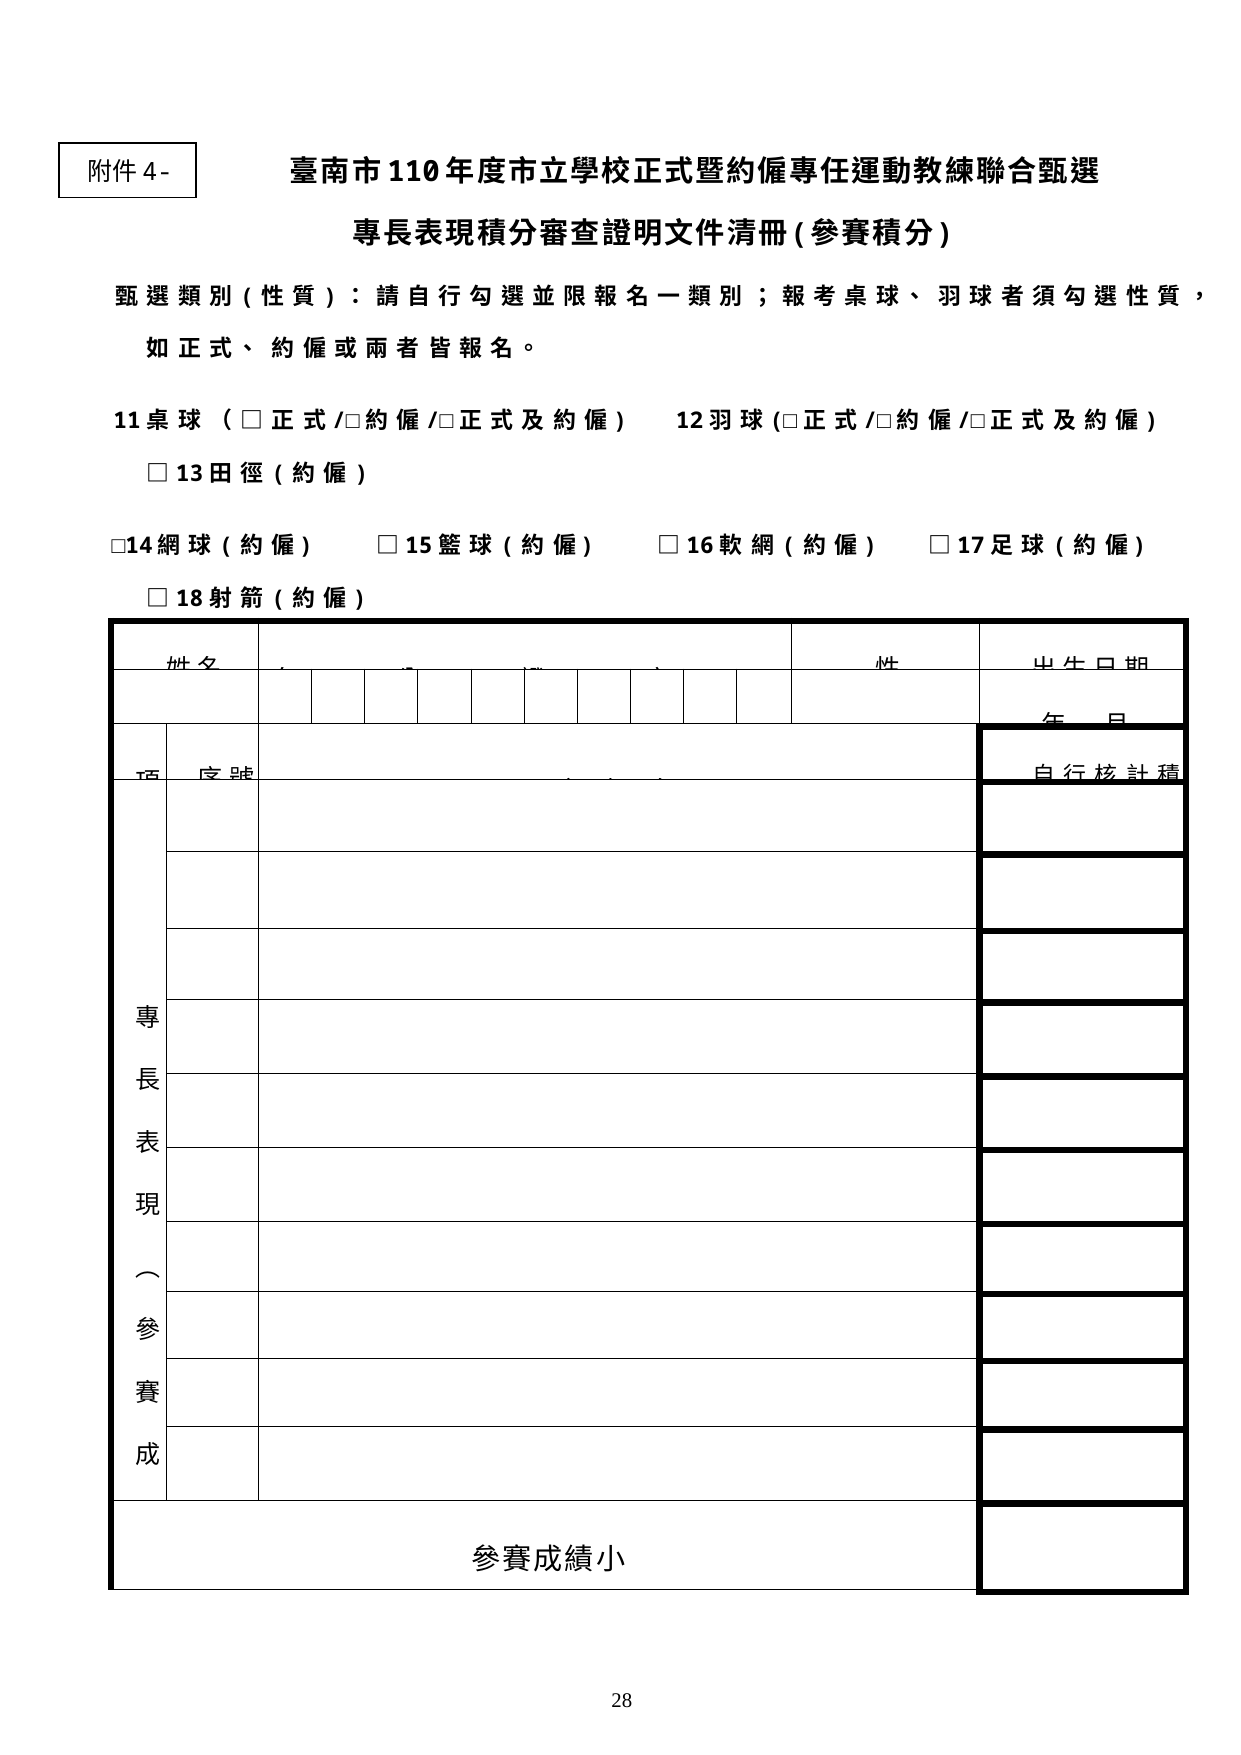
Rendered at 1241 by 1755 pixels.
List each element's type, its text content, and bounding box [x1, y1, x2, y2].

table_cell [983, 934, 1183, 999]
text □14網球(約僱) □15籃球(約僱) □16軟網(約僱) □17足球(約僱) □18射箭(約僱) [81, 493, 1216, 618]
text 甄選類別(性質)：請自行勾選並限報名一類別；報考桌球、羽球者須勾選性質，如正式、約僱或兩者皆報名。 [81, 243, 1216, 368]
text 附件4-2 [74, 151, 180, 189]
table_cell [983, 1080, 1183, 1147]
table_cell 1 [167, 780, 258, 851]
table_cell [259, 852, 976, 928]
table_cell [983, 1507, 1183, 1589]
table_cell 賽 事 名 稱 [259, 724, 976, 779]
table_cell [259, 1427, 976, 1500]
table_cell 參賽成績小計 [114, 1501, 976, 1589]
table_cell [259, 1222, 976, 1291]
text 專長表現積分審查證明文件清冊(參賽積分) [111, 180, 1132, 243]
text 臺南市110年度市立學校正式暨約僱專任運動教練聯合甄選 [111, 118, 1132, 180]
table_cell 自行核計積分 [983, 730, 1183, 779]
table_header 姓名 [114, 624, 258, 668]
table_cell [259, 780, 976, 851]
table_cell [983, 1433, 1183, 1500]
table_cell [684, 670, 736, 723]
table_header 姓名 [205, 660, 213, 666]
table_cell [525, 670, 577, 723]
table_header 出生日期 [980, 624, 1183, 668]
table_header 性別 [792, 624, 979, 668]
table_cell [983, 1227, 1183, 1291]
table_cell [983, 1153, 1183, 1221]
table_cell 5 [167, 1074, 258, 1147]
table_cell [418, 670, 471, 723]
table_cell [259, 670, 311, 723]
text 11桌球（□正式/□約僱/□正式及約僱) 12羽球(□正式/□約僱/□正式及約僱) □13田徑(約僱) [81, 368, 1216, 493]
table_cell [792, 670, 979, 723]
table_cell [312, 670, 364, 723]
table_cell 專長表現 ︵參賽成績 ，最高 70 分 ︶ [114, 780, 166, 1500]
table_cell [259, 929, 976, 999]
table_cell 4 [167, 1000, 258, 1073]
table_cell [631, 670, 683, 723]
table_cell [259, 1359, 976, 1426]
table_header 身 分 證 字 號 [259, 624, 791, 668]
table_cell 序號 [167, 724, 258, 779]
table_cell [983, 785, 1183, 851]
table_cell 6 [167, 1148, 258, 1221]
table_cell [365, 670, 417, 723]
table_cell [983, 1006, 1183, 1073]
table_cell 2 [167, 852, 258, 928]
table_cell [737, 670, 791, 723]
table_cell [983, 1364, 1183, 1426]
table_cell [259, 1148, 976, 1221]
table_cell [578, 670, 630, 723]
table_cell 10 [167, 1427, 258, 1500]
table_cell 8 [167, 1292, 258, 1357]
table_cell [472, 670, 524, 723]
table_cell 7 [167, 1222, 258, 1291]
table_cell [983, 858, 1183, 928]
table_cell [983, 1297, 1183, 1357]
table_cell 年 月 日 [980, 670, 1183, 723]
table_cell 項目 [114, 724, 166, 779]
table_cell [114, 670, 258, 723]
table_cell 9 [167, 1359, 258, 1426]
text 專長表現積分審查證明文件清冊(參賽積分) [60, 144, 195, 197]
table_cell [259, 1000, 976, 1073]
table_cell [259, 1074, 976, 1147]
table_cell [259, 1292, 976, 1357]
table_cell 3 [167, 929, 258, 999]
